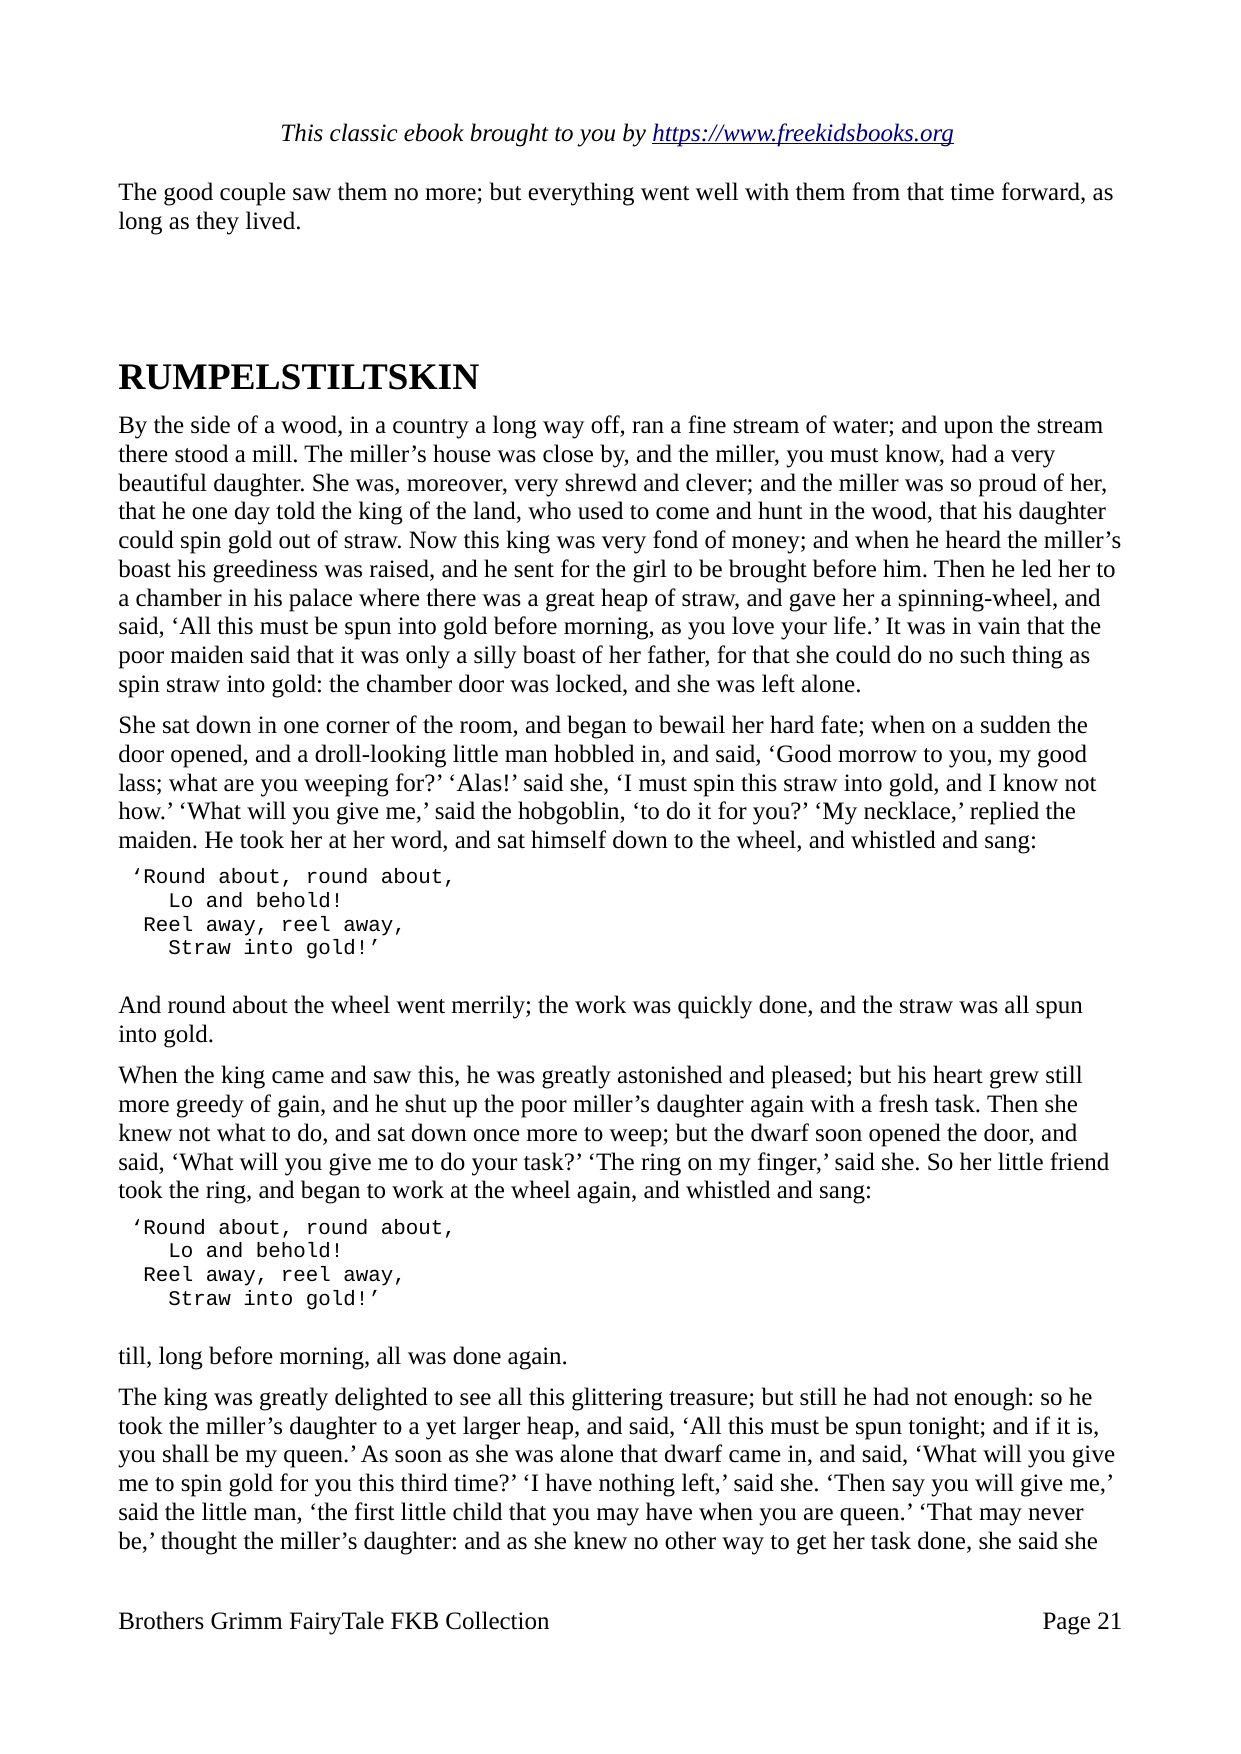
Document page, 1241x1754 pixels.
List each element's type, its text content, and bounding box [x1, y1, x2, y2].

text Straw into gold!’ [118, 1288, 1122, 1311]
text Reel away, reel away, [118, 914, 1122, 937]
text The good couple saw them no more; but everything went well with them from that time forward, as long as they lived. [118, 177, 1122, 234]
text And round about the wheel went merrily; the work was quickly done, and the straw was all spun into gold. [118, 991, 1122, 1048]
text The king was greatly delighted to see all this glittering treasure; but still he had not enough: so he took the miller’s daughter to a yet larger heap, and said, ‘All this must be spun tonight; and if it is, you shall be my queen.’ As soon as she was alone that dwarf came in, and said, ‘What will you give me to spin gold for you this third time?’ ‘I have nothing left,’ said she. ‘Then say you will give me,’ said the little man, ‘the first little child that you may have when you are queen.’ ‘That may never be,’ thought the miller’s daughter: and as she knew no other way to get her task done, she said she [118, 1382, 1122, 1554]
text ‘Round about, round about, [118, 866, 1122, 890]
text Straw into gold!’ [118, 937, 1122, 961]
text Lo and behold! [118, 1240, 1122, 1264]
text Lo and behold! [118, 890, 1122, 914]
subtitle RUMPELSTILTSKIN [118, 354, 1122, 398]
text By the side of a wood, in a country a long way off, ran a fine stream of water; and upon the stream there stood a mill. The miller’s house was close by, and the miller, you must know, had a very beautiful daughter. She was, moreover, very shrewd and clever; and the miller was so proud of her, that he one day told the king of the land, who used to come and hunt in the wood, that his daughter could spin gold out of straw. Now this king was very fond of money; and when he heard the miller’s boast his greediness was raised, and he sent for the girl to be brought before him. Then he led her to a chamber in his palace where there was a great heap of straw, and gave her a spinning-wheel, and said, ‘All this must be spun into gold before morning, as you love your life.’ It was in vain that the poor maiden said that it was only a silly boast of her father, for that she could do no such thing as spin straw into gold: the chamber door was locked, and she was left alone. [118, 410, 1122, 698]
text ‘Round about, round about, [118, 1217, 1122, 1240]
text till, long before morning, all was done again. [118, 1341, 1122, 1369]
text Reel away, reel away, [118, 1264, 1122, 1288]
text When the king came and saw this, he was greatly astonished and pleased; but his heart grew still more greedy of gain, and he shut up the poor miller’s daughter again with a fresh task. Then she knew not what to do, and sat down once more to weep; but the dwarf soon opened the door, and said, ‘What will you give me to do your task?’ ‘The ring on my finger,’ said she. So her little friend took the ring, and began to work at the wheel again, and whistled and sang: [118, 1061, 1122, 1204]
text She sat down in one corner of the room, and began to bewail her hard fate; when on a sudden the door opened, and a droll-looking little man hobbled in, and said, ‘Good morrow to you, my good lass; what are you weeping for?’ ‘Alas!’ said she, ‘I must spin this straw into gold, and I know not how.’ ‘What will you give me,’ said the hobgoblin, ‘to do it for you?’ ‘My necklace,’ replied the maiden. He took her at her word, and sat himself down to the wheel, and whistled and sang: [118, 710, 1122, 854]
